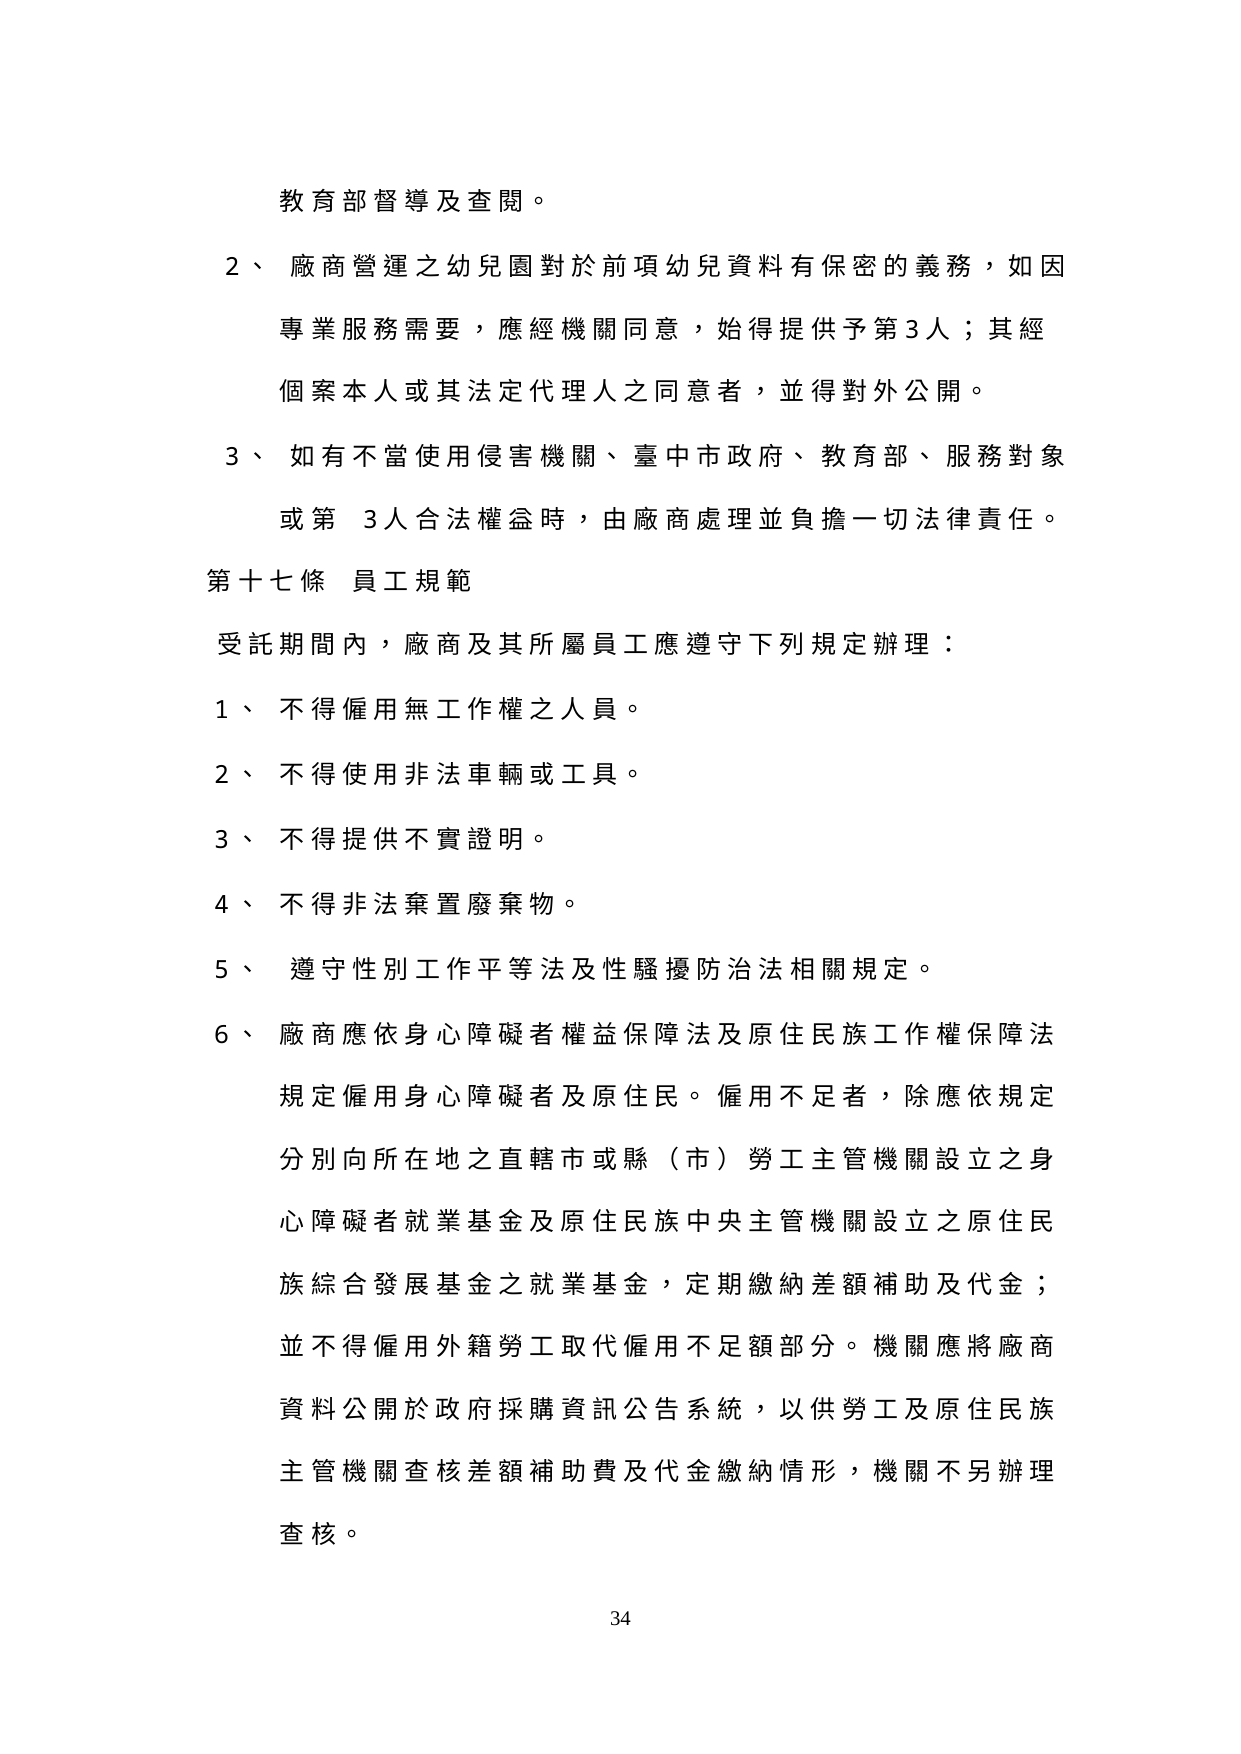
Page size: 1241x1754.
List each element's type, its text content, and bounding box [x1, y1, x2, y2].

list 不得提供不實證明。 [214, 796, 1072, 858]
list 不得僱用無工作權之人員。 [214, 666, 1072, 728]
list 廠商營運之幼兒園對於前項幼兒資料有保密的義務，如因專業服務需要，應經機關同意，始得提供予第3人；其經個案本人或其法定代理人之同意者，並得對外公開。 [217, 223, 1072, 411]
text 第十七條 員工規範 [201, 538, 1089, 601]
text 受託期間內，廠商及其所屬員工應遵守下列規定辦理： [151, 601, 1072, 663]
list 不得使用非法車輛或工具。 [214, 731, 1072, 793]
list 如有不當使用侵害機關、臺中市政府、教育部、服務對象或第 3人合法權益時，由廠商處理並負擔一切法律責任。 [217, 413, 1072, 538]
list 遵守性別工作平等法及性騷擾防治法相關規定。 [214, 926, 1072, 988]
list 不得非法棄置廢棄物。 [214, 861, 1072, 923]
list 廠商應依身心障礙者權益保障法及原住民族工作權保障法規定僱用身心障礙者及原住民。僱用不足者，除應依規定分別向所在地之直轄市或縣（市）勞工主管機關設立之身心障礙者就業基金及原住民族中央主管機關設立之原住民族綜合發展基金之就業基金，定期繳納差額補助及代金；並不得僱用外籍勞工取代僱用不足額部分。機關應將廠商資料公開於政府採購資訊公告系統，以供勞工及原住民族主管機關查核差額補助費及代金繳納情形，機關不另辦理查核。 [214, 991, 1072, 1553]
list 教育部督導及查閱。 [217, 158, 1072, 221]
